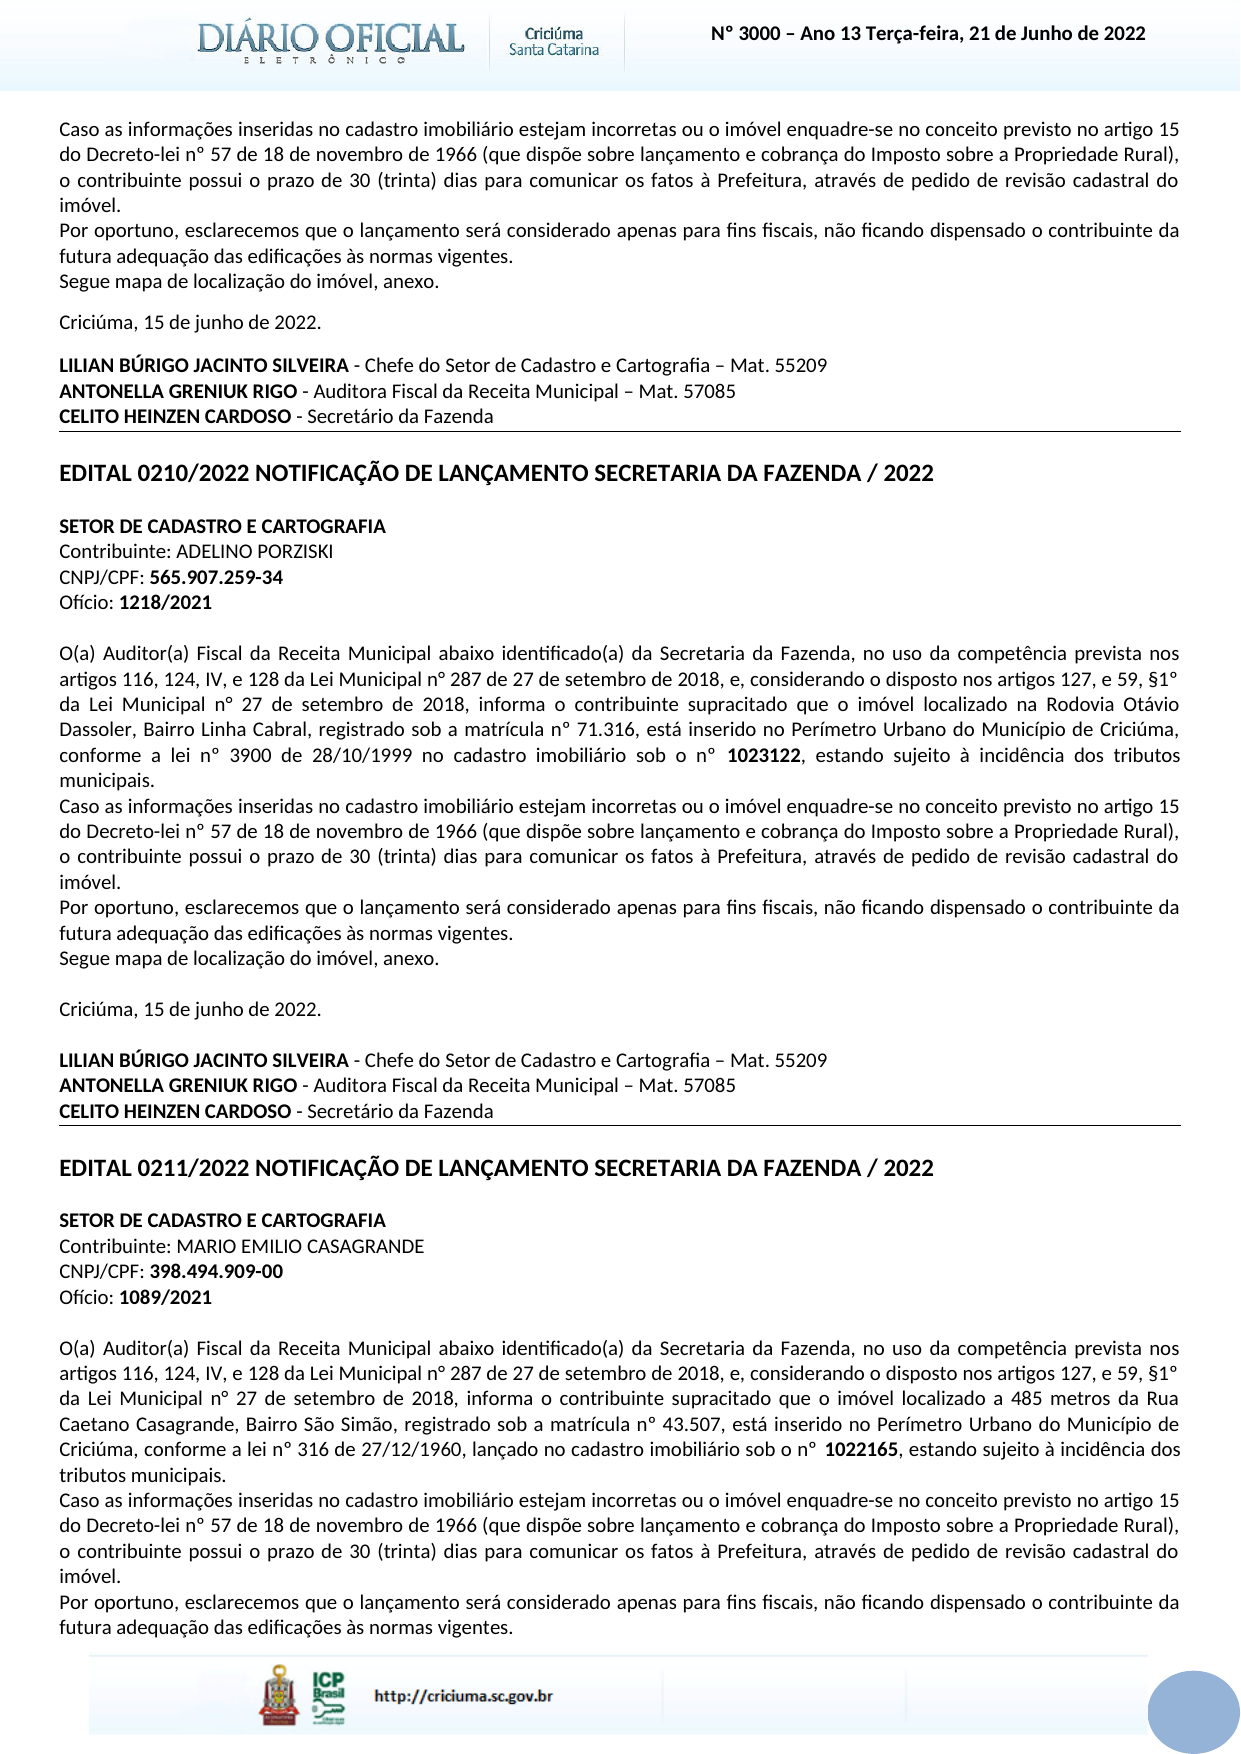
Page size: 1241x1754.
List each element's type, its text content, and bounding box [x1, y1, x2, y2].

text Setor de Cadastro e Cartografia [59, 1208, 1181, 1233]
text ANTONELLA GRENIUK RIGO - Auditora Fiscal da Receita Municipal – Mat. 57085 [59, 378, 1181, 403]
text Ofício: 1089/2021 [59, 1284, 1181, 1309]
text O(a) Auditor(a) Fiscal da Receita Municipal abaixo identificado(a) da Secretaria da Fazenda, no uso da competência prevista nos artigos 116, 124, IV, e 128 da Lei Municipal n° 287 de 27 de setembro de 2018, e, considerando o disposto nos artigos 127, e 59, §1º da Lei Municipal n° 27 de setembro de 2018, informa o contribuinte supracitado que o imóvel localizado a 485 metros da Rua Caetano Casagrande, Bairro São Simão, registrado sob a matrícula nº 43.507, está inserido no Perímetro Urbano do Município de Criciúma, conforme a lei nº 316 de 27/12/1960, lançado no cadastro imobiliário sob o nº 1022165, estando sujeito à incidência dos tributos municipais. [59, 1335, 1181, 1487]
text Segue mapa de localização do imóvel, anexo. [59, 945, 1181, 971]
text Setor de Cadastro e Cartografia [59, 513, 1181, 539]
text Criciúma, 15 de junho de 2022. [59, 309, 1181, 335]
text Por oportuno, esclarecemos que o lançamento será considerado apenas para fins fiscais, não ficando dispensado o contribuinte da futura adequação das edificações às normas vigentes. [59, 894, 1181, 945]
text Criciúma, 15 de junho de 2022. [59, 996, 1181, 1022]
text Ofício: 1218/2021 [59, 589, 1181, 615]
text LILIAN BÚRIGO JACINTO SILVEIRA - Chefe do Setor de Cadastro e Cartografia – Mat. 55209 [59, 1047, 1181, 1072]
text CNPJ/CPF: 565.907.259-34 [59, 564, 1181, 589]
text Contribuinte: MARIO EMILIO CASAGRANDE [59, 1233, 1181, 1258]
text EDITAL 0211/2022 NOTIFICAÇÃO DE LANÇAMENTO SECRETARIA DA FAZENDA / 2022 [59, 1152, 1181, 1182]
text LILIAN BÚRIGO JACINTO SILVEIRA - Chefe do Setor de Cadastro e Cartografia – Mat. 55209 [59, 352, 1181, 378]
text Segue mapa de localização do imóvel, anexo. [59, 268, 1181, 294]
text CELITO HEINZEN CARDOSO - Secretário da Fazenda [59, 403, 1181, 431]
text EDITAL 0210/2022 NOTIFICAÇÃO DE LANÇAMENTO SECRETARIA DA FAZENDA / 2022 [59, 457, 1181, 488]
text CELITO HEINZEN CARDOSO - Secretário da Fazenda [59, 1098, 1181, 1125]
text Caso as informações inseridas no cadastro imobiliário estejam incorretas ou o imóvel enquadre-se no conceito previsto no artigo 15 do Decreto-lei nº 57 de 18 de novembro de 1966 (que dispõe sobre lançamento e cobrança do Imposto sobre a Propriedade Rural), o contribuinte possui o prazo de 30 (trinta) dias para comunicar os fatos à Prefeitura, através de pedido de revisão cadastral do imóvel. [59, 1487, 1181, 1589]
text Caso as informações inseridas no cadastro imobiliário estejam incorretas ou o imóvel enquadre-se no conceito previsto no artigo 15 do Decreto-lei nº 57 de 18 de novembro de 1966 (que dispõe sobre lançamento e cobrança do Imposto sobre a Propriedade Rural), o contribuinte possui o prazo de 30 (trinta) dias para comunicar os fatos à Prefeitura, através de pedido de revisão cadastral do imóvel. [59, 116, 1181, 218]
text Contribuinte: ADELINO PORZISKI [59, 539, 1181, 564]
text Caso as informações inseridas no cadastro imobiliário estejam incorretas ou o imóvel enquadre-se no conceito previsto no artigo 15 do Decreto-lei nº 57 de 18 de novembro de 1966 (que dispõe sobre lançamento e cobrança do Imposto sobre a Propriedade Rural), o contribuinte possui o prazo de 30 (trinta) dias para comunicar os fatos à Prefeitura, através de pedido de revisão cadastral do imóvel. [59, 793, 1181, 894]
text ANTONELLA GRENIUK RIGO - Auditora Fiscal da Receita Municipal – Mat. 57085 [59, 1072, 1181, 1098]
text Por oportuno, esclarecemos que o lançamento será considerado apenas para fins fiscais, não ficando dispensado o contribuinte da futura adequação das edificações às normas vigentes. [59, 1589, 1181, 1640]
text O(a) Auditor(a) Fiscal da Receita Municipal abaixo identificado(a) da Secretaria da Fazenda, no uso da competência prevista nos artigos 116, 124, IV, e 128 da Lei Municipal n° 287 de 27 de setembro de 2018, e, considerando o disposto nos artigos 127, e 59, §1º da Lei Municipal n° 27 de setembro de 2018, informa o contribuinte supracitado que o imóvel localizado na Rodovia Otávio Dassoler, Bairro Linha Cabral, registrado sob a matrícula nº 71.316, está inserido no Perímetro Urbano do Município de Criciúma, conforme a lei nº 3900 de 28/10/1999 no cadastro imobiliário sob o nº 1023122, estando sujeito à incidência dos tributos municipais. [59, 640, 1181, 793]
text CNPJ/CPF: 398.494.909-00 [59, 1258, 1181, 1284]
text Por oportuno, esclarecemos que o lançamento será considerado apenas para fins fiscais, não ficando dispensado o contribuinte da futura adequação das edificações às normas vigentes. [59, 218, 1181, 268]
